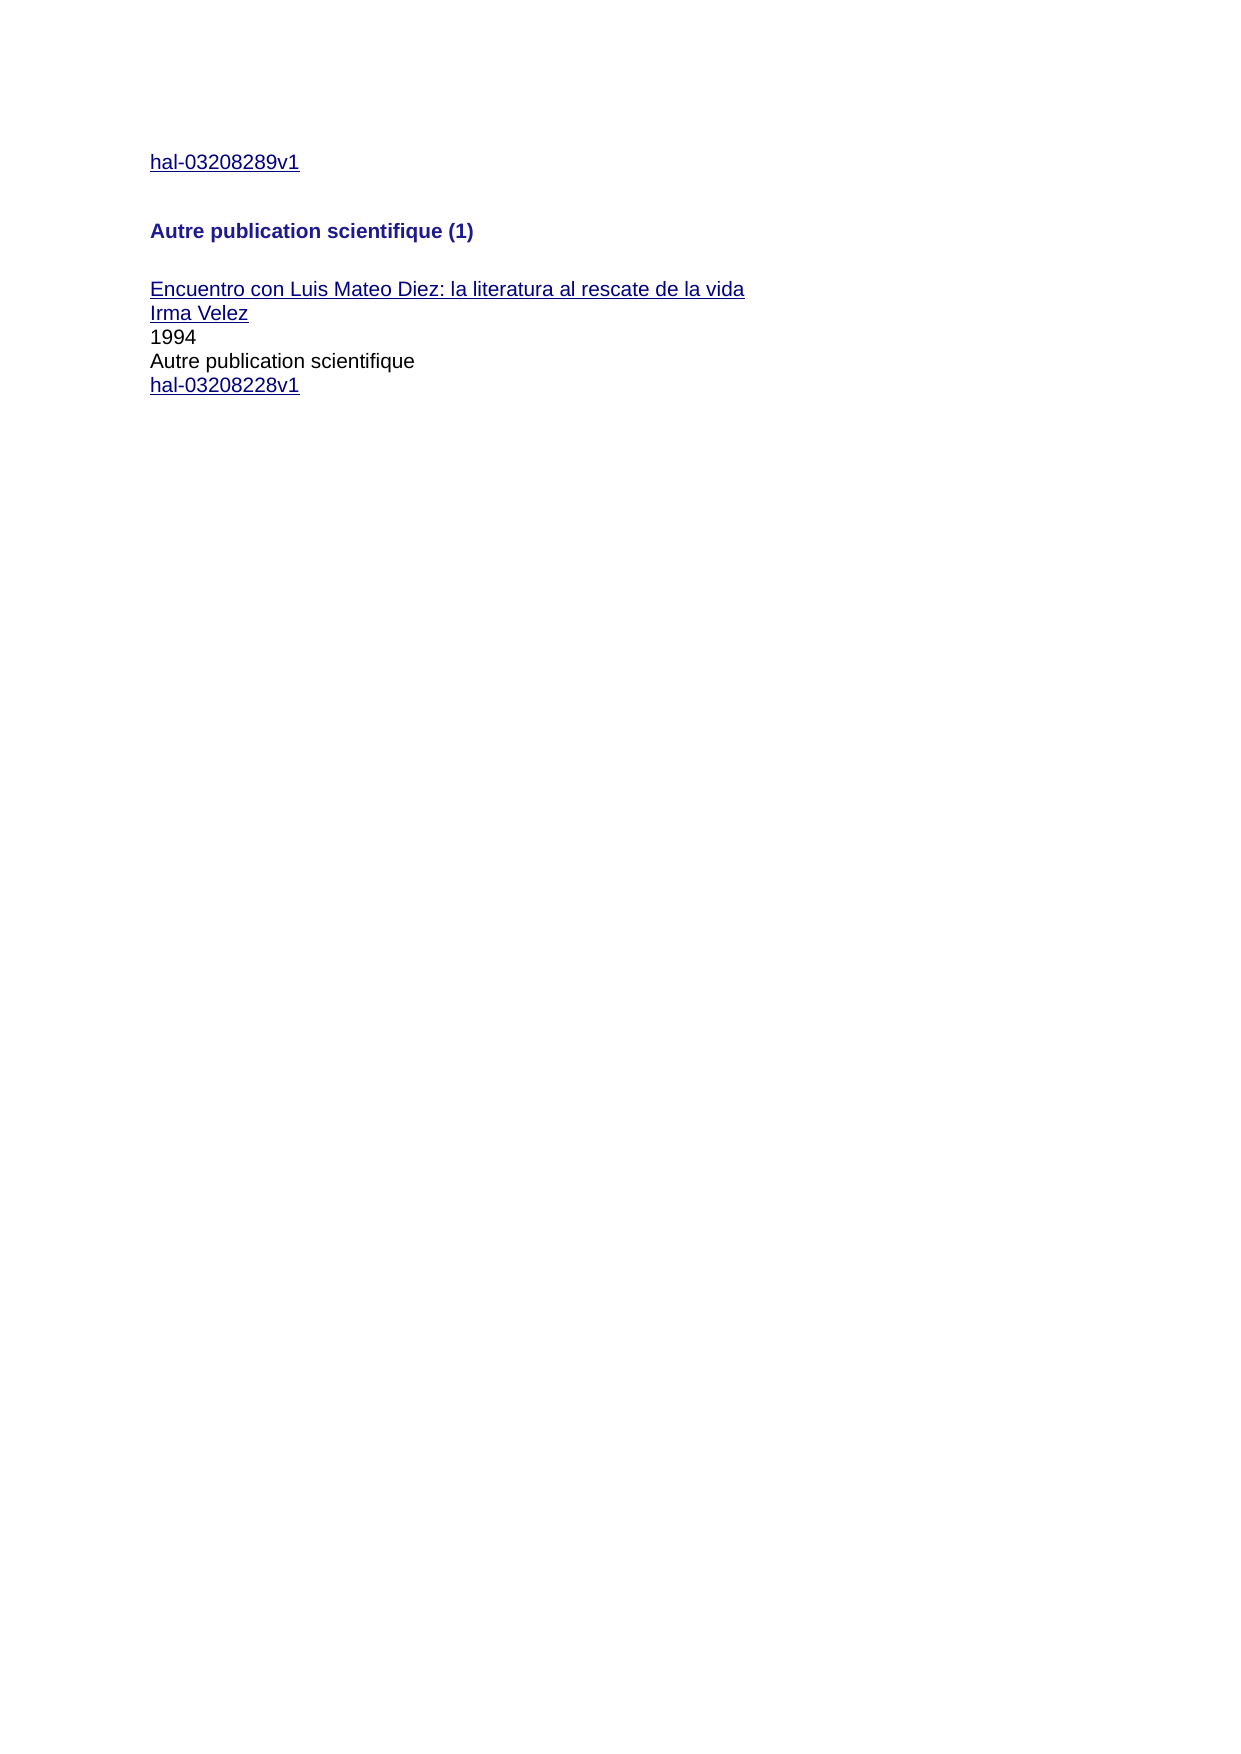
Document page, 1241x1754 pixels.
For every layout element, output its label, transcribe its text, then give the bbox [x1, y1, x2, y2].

subtitle Autre publication scientifique (1) [150, 219, 1090, 243]
table_header Vida i sucesos de la Monja Alférez: un caso de travestismo sexual y textual Irma Velez III Jornadas Metropolitanas de Estudios Culturales, pp.391-401, 1997, La seducción de la escritura. Los discursos de la cultura hoy 1996 Proceedings/Recueil des communications hal-03208289v1 [150, 150, 1090, 174]
table_header Encuentro con Luis Mateo Diez: la literatura al rescate de la vida Irma Velez 1994 Autre publication scientifique hal-03208228v1 [150, 277, 1090, 397]
